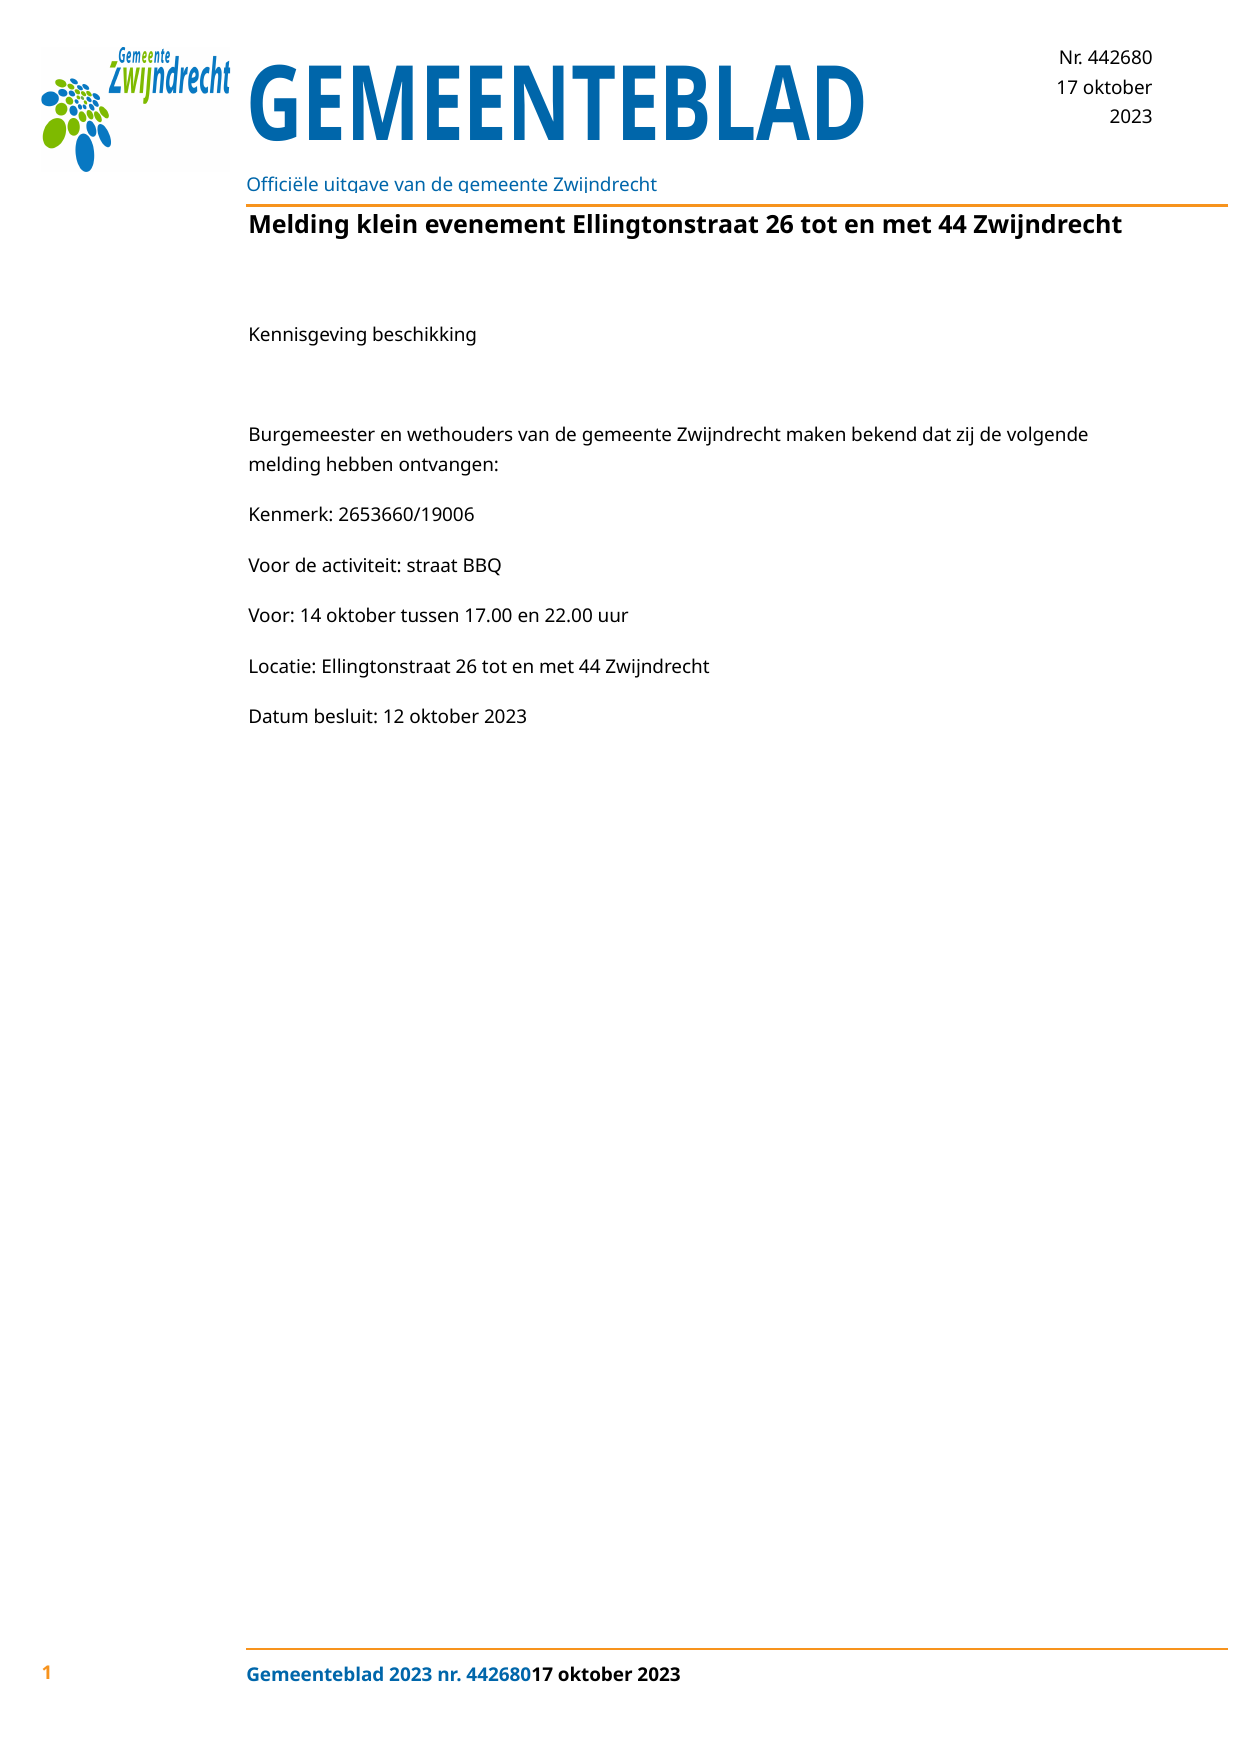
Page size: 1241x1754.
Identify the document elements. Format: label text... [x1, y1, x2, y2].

text Locatie: Ellingtonstraat 26 tot en met 44 Zwijndrecht [248, 653, 1152, 678]
text Datum besluit: 12 oktober 2023 [248, 703, 1152, 729]
text Kennisgeving beschikking [248, 321, 1152, 346]
text Melding klein evenement Ellingtonstraat 26 tot en met 44 Zwijndrecht [248, 207, 1152, 241]
text Voor de activiteit: straat BBQ [248, 552, 1152, 578]
text Burgemeester en wethouders van de gemeente Zwijndrecht maken bekend dat zij de volgende melding hebben ontvangen: [248, 422, 1152, 477]
text Voor: 14 oktober tussen 17.00 en 22.00 uur [248, 602, 1152, 628]
picture [41, 47, 231, 172]
text Kenmerk: 2653660/19006 [248, 502, 1152, 527]
